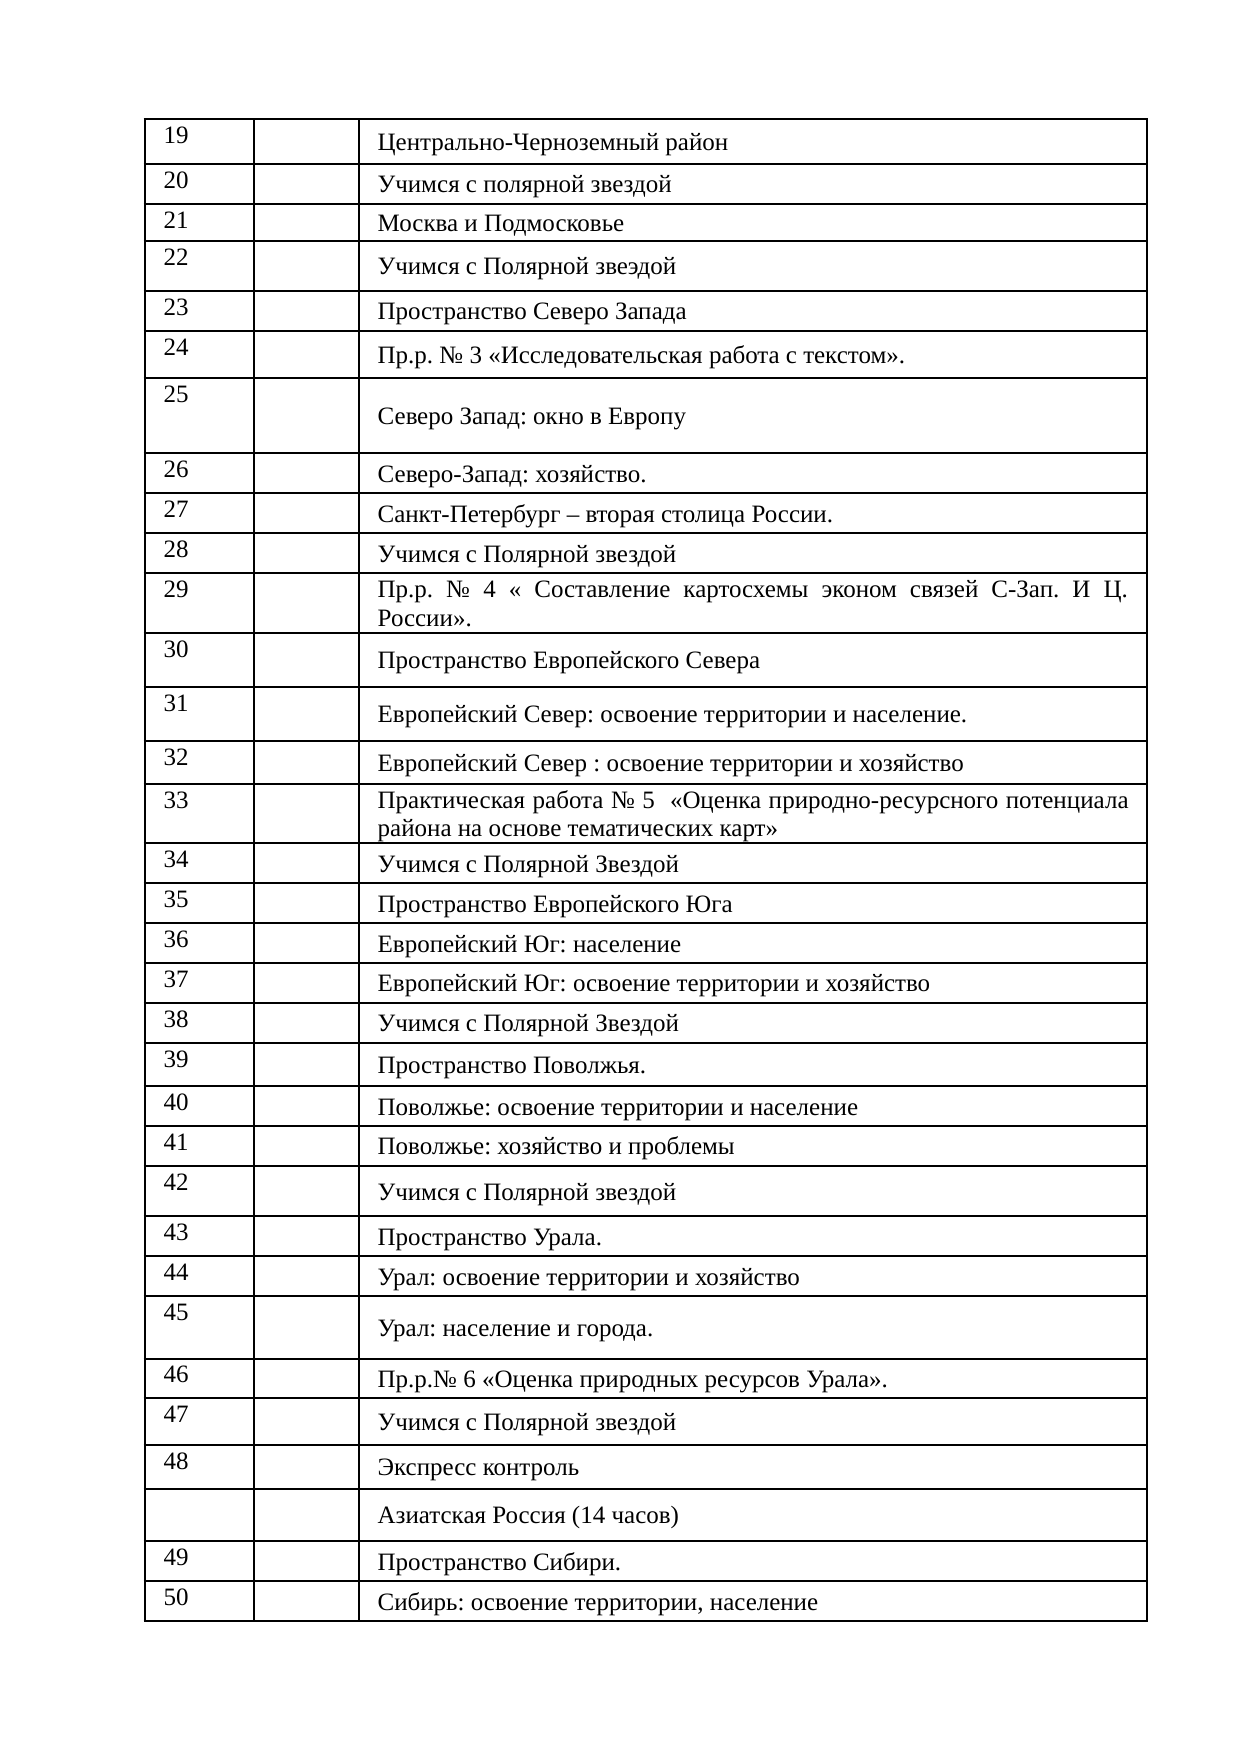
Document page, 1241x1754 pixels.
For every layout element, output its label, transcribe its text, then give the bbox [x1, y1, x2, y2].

table_cell [255, 1004, 358, 1042]
table_cell Учимся с полярной звездой [360, 165, 1146, 203]
table_cell [255, 1217, 358, 1255]
table_cell Азиатская Россия (14 часов) [360, 1490, 1146, 1540]
table_cell 21 [146, 205, 253, 240]
table_cell [255, 165, 358, 203]
table_cell [255, 1087, 358, 1125]
table_cell [255, 205, 358, 240]
table_cell [255, 1446, 358, 1487]
table_cell Северо Запад: окно в Европу [360, 379, 1146, 452]
table_cell Учимся с Полярной звеэдой [360, 242, 1146, 289]
table_cell 20 [146, 165, 253, 203]
table_cell Европейский Север: освоение территории и население. [360, 688, 1146, 739]
table_cell Европейский Север : освоение территории и хозяйство [360, 742, 1146, 783]
table_cell 48 [146, 1446, 253, 1487]
table_cell 35 [146, 884, 253, 922]
table_cell [255, 574, 358, 632]
table_cell 34 [146, 844, 253, 882]
table_cell [255, 120, 358, 163]
table_cell [255, 454, 358, 492]
table_cell [255, 292, 358, 329]
table_cell 50 [146, 1582, 253, 1620]
table_cell [255, 332, 358, 377]
table_cell Европейский Юг: население [360, 924, 1146, 962]
table_cell [255, 785, 358, 842]
table_cell [255, 494, 358, 532]
table_cell 30 [146, 634, 253, 686]
table_cell 39 [146, 1044, 253, 1085]
table_cell Пространство Северо Запада [360, 292, 1146, 329]
table_cell Учимся с Полярной звездой [360, 1167, 1146, 1215]
table_cell [255, 379, 358, 452]
table_cell [255, 742, 358, 783]
table_cell Учимся с Полярной звездой [360, 534, 1146, 572]
table_cell [255, 688, 358, 739]
table_cell [146, 1490, 253, 1540]
table_cell 47 [146, 1399, 253, 1444]
table_cell 24 [146, 332, 253, 377]
table_cell 27 [146, 494, 253, 532]
table_cell [255, 1257, 358, 1295]
table_cell Поволжье: хозяйство и проблемы [360, 1127, 1146, 1165]
table_cell [255, 1044, 358, 1085]
table_cell [255, 924, 358, 962]
table_cell 43 [146, 1217, 253, 1255]
table_cell [255, 844, 358, 882]
table_cell Практическая работа № 5 «Оценка природно-ресурсного потенциа­ла района на основе тематических карт» [360, 785, 1146, 842]
table_cell 49 [146, 1542, 253, 1580]
table_cell Пространство Европейского Юга [360, 884, 1146, 922]
table_cell 42 [146, 1167, 253, 1215]
table_cell [255, 1127, 358, 1165]
table_cell Урал: население и города. [360, 1297, 1146, 1357]
table_cell Пространство Европейского Севера [360, 634, 1146, 686]
table_cell 45 [146, 1297, 253, 1357]
table_cell [255, 1167, 358, 1215]
table_cell [255, 1360, 358, 1397]
table_cell [255, 1490, 358, 1540]
table_cell Пр.р. № 3 «Исследовательская работа с текстом». [360, 332, 1146, 377]
table_cell Пространство Сибири. [360, 1542, 1146, 1580]
table_cell Москва и Подмосковье [360, 205, 1146, 240]
table_cell 22 [146, 242, 253, 289]
table_cell 26 [146, 454, 253, 492]
table_cell Поволжье: освоение территории и население [360, 1087, 1146, 1125]
table_cell Учимся с Полярной Звездой [360, 1004, 1146, 1042]
table_cell 44 [146, 1257, 253, 1295]
table_cell 33 [146, 785, 253, 842]
table_cell [255, 1399, 358, 1444]
table_cell 25 [146, 379, 253, 452]
table_cell [255, 534, 358, 572]
table_cell 23 [146, 292, 253, 329]
table_cell [255, 242, 358, 289]
table_cell 37 [146, 964, 253, 1002]
table_cell 41 [146, 1127, 253, 1165]
table_cell Северо-Запад: хозяйство. [360, 454, 1146, 492]
table_cell [255, 884, 358, 922]
table_cell Сибирь: освоение территории, население [360, 1582, 1146, 1620]
table_cell Учимся с Полярной Звездой [360, 844, 1146, 882]
table_cell Экспресс контроль [360, 1446, 1146, 1487]
table_cell [255, 1542, 358, 1580]
table_cell Санкт-Петербург – вторая столица России. [360, 494, 1146, 532]
table_cell 32 [146, 742, 253, 783]
table_cell [255, 1582, 358, 1620]
table_cell Центрально-Черноземный район [360, 120, 1146, 163]
table_cell Пр.р.№ 6 «Оценка природных ресурсов Урала». [360, 1360, 1146, 1397]
table_cell 29 [146, 574, 253, 632]
table_cell Учимся с Полярной звездой [360, 1399, 1146, 1444]
table_cell [255, 634, 358, 686]
table_cell 38 [146, 1004, 253, 1042]
table_cell Пространство Поволжья. [360, 1044, 1146, 1085]
table_cell Пространство Урала. [360, 1217, 1146, 1255]
table_cell 46 [146, 1360, 253, 1397]
table_cell Урал: освоение территории и хозяйство [360, 1257, 1146, 1295]
table_cell 36 [146, 924, 253, 962]
table_cell [255, 1297, 358, 1357]
table_cell Пр.р. № 4 « Составление картосхемы эконом связей С-Зап. И Ц. России». [360, 574, 1146, 632]
table_cell Европейский Юг: освоение территории и хозяйство [360, 964, 1146, 1002]
table_cell 19 [146, 120, 253, 163]
table_cell 40 [146, 1087, 253, 1125]
table_cell [255, 964, 358, 1002]
table_cell 31 [146, 688, 253, 739]
table_cell 28 [146, 534, 253, 572]
